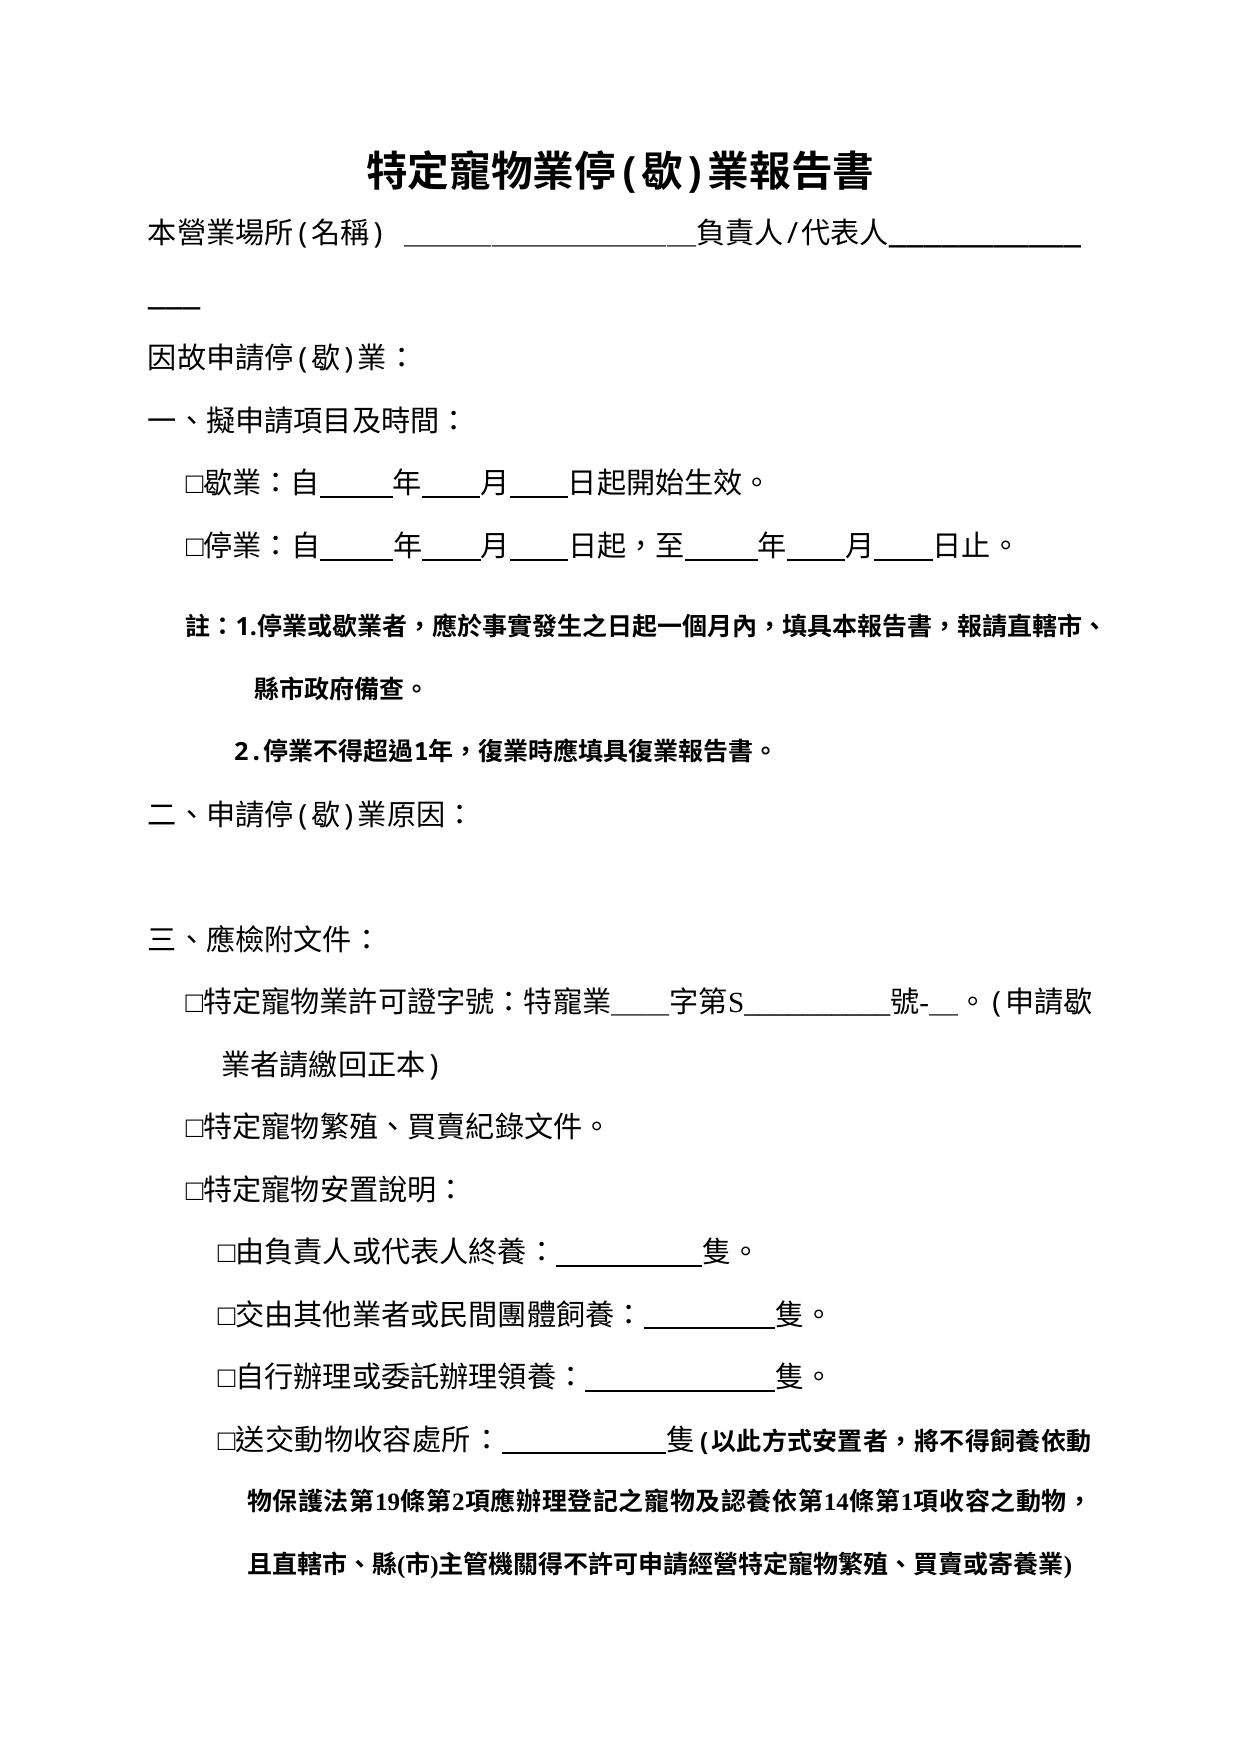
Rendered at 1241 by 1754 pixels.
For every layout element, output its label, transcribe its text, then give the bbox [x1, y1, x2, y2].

text □送交動物收容處所： 隻(以此方式安置者，將不得飼養依動物保護法第19條第2項應辦理登記之寵物及認養依第14條第1項收容之動物，且直轄市、縣(市)主管機關得不許可申請經營特定寵物繁殖、買賣或寄養業) [218, 1396, 1092, 1583]
text □自行辦理或委託辦理領養： 隻。 [148, 1333, 1092, 1396]
text 三、應檢附文件： [148, 896, 1092, 958]
text □特定寵物業許可證字號：特寵業＿＿字第S__________號-＿。(申請歇業者請繳回正本) [185, 958, 1092, 1083]
text □特定寵物繁殖、買賣紀錄文件。 [148, 1083, 1092, 1146]
text □由負責人或代表人終養： 隻。 [148, 1208, 1092, 1271]
text 一、擬申請項目及時間： [148, 377, 1092, 439]
text 註：1.停業或歇業者，應於事實發生之日起一個月內，填具本報告書，報請直轄市、縣市政府備查。 [185, 583, 1092, 708]
text 特定寵物業停(歇)業報告書 [148, 127, 1092, 189]
text □交由其他業者或民間團體飼養： 隻。 [148, 1271, 1092, 1333]
text 因故申請停(歇)業： [148, 314, 1092, 377]
text □歇業：自 年 月 日起開始生效。 [148, 439, 1092, 502]
text 2.停業不得超過1年，復業時應填具復業報告書。 [234, 708, 1092, 771]
text 二、申請停(歇)業原因： [148, 771, 1092, 833]
text 本營業場所(名稱) ＿＿＿＿＿＿＿＿＿＿負責人/代表人______________ [148, 189, 1092, 314]
text □停業：自 年 月 日起，至 年 月 日止。 [186, 502, 1092, 564]
text □特定寵物安置說明： [148, 1146, 1092, 1208]
